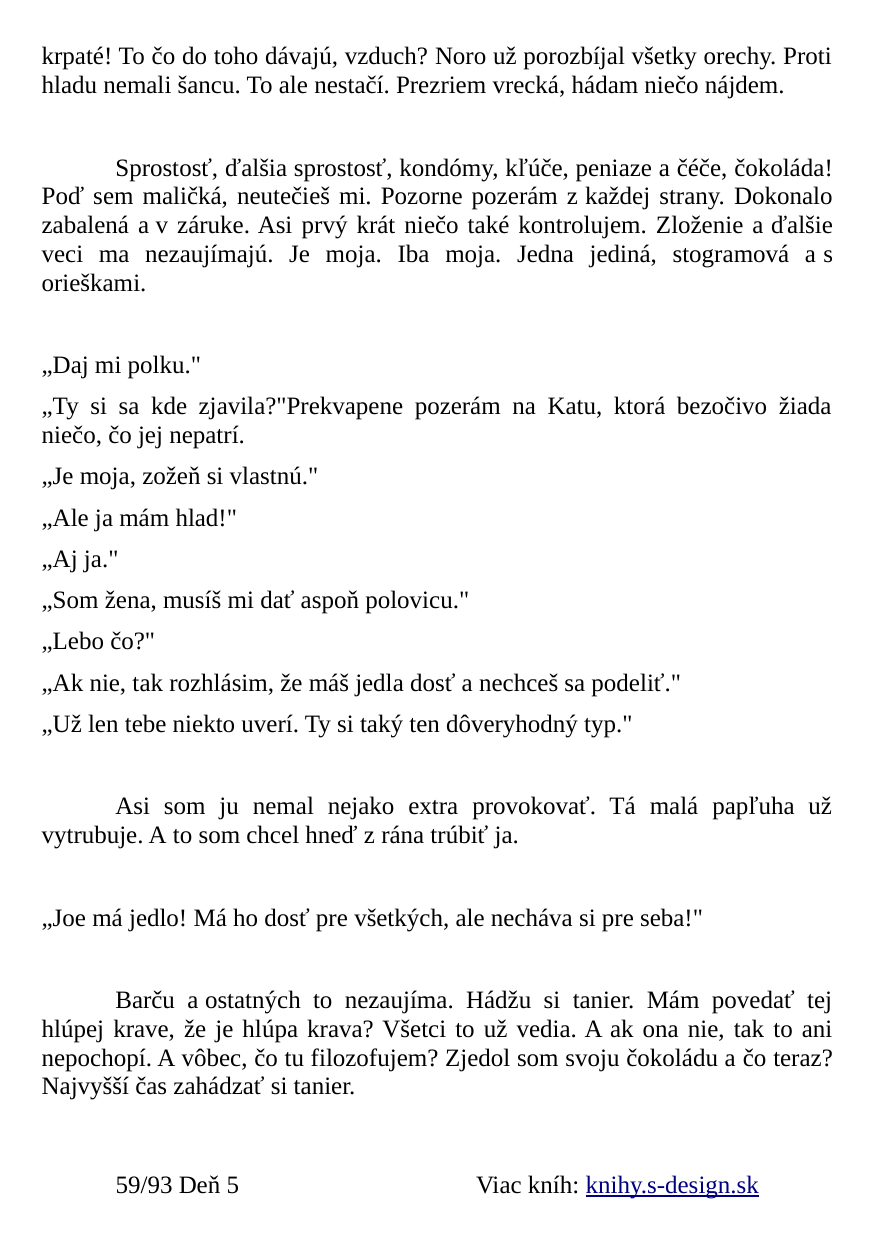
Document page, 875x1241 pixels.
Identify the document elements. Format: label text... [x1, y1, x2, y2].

text „Joe má jedlo! Má ho dosť pre všetkých, ale necháva si pre seba!" [41, 903, 833, 931]
text „Som žena, musíš mi dať aspoň polovicu." [41, 585, 833, 614]
text Barču a ostatných to nezaujíma. Hádžu si tanier. Mám povedať tej hlúpej krave, že je hlúpa krava? Všetci to už vedia. A ak ona nie, tak to ani nepochopí. A vôbec, čo tu filozofujem? Zjedol som svoju čokoládu a čo teraz? Najvyšší čas zahádzať si tanier. [41, 985, 833, 1100]
text Sprostosť, ďalšia sprostosť, kondómy, kľúče, peniaze a čéče, čokoláda! Poď sem maličká, neutečieš mi. Pozorne pozerám z každej strany. Dokonalo zabalená a v záruke. Asi prvý krát niečo také kontrolujem. Zloženie a ďalšie veci ma nezaujímajú. Je moja. Iba moja. Jedna jediná, stogramová a s orieškami. [41, 153, 833, 296]
text krpaté! To čo do toho dávajú, vzduch? Noro už porozbíjal všetky orechy. Proti hladu nemali šancu. To ale nestačí. Prezriem vrecká, hádam niečo nájdem. [41, 41, 833, 99]
text „Daj mi polku." [41, 350, 833, 379]
text „Už len tebe niekto uverí. Ty si taký ten dôveryhodný typ." [41, 709, 833, 738]
text „Ale ja mám hlad!" [41, 503, 833, 531]
text „Je moja, zožeň si vlastnú." [41, 461, 833, 490]
text Asi som ju nemal nejako extra provokovať. Tá malá papľuha už vytrubuje. A to som chcel hneď z rána trúbiť ja. [41, 791, 833, 849]
text „Ak nie, tak rozhlásim, že máš jedla dosť a nechceš sa podeliť." [41, 668, 833, 696]
text „Ty si sa kde zjavila?"Prekvapene pozerám na Katu, ktorá bezočivo žiada niečo, čo jej nepatrí. [41, 391, 833, 449]
text „Lebo čo?" [41, 626, 833, 655]
text „Aj ja." [41, 544, 833, 573]
